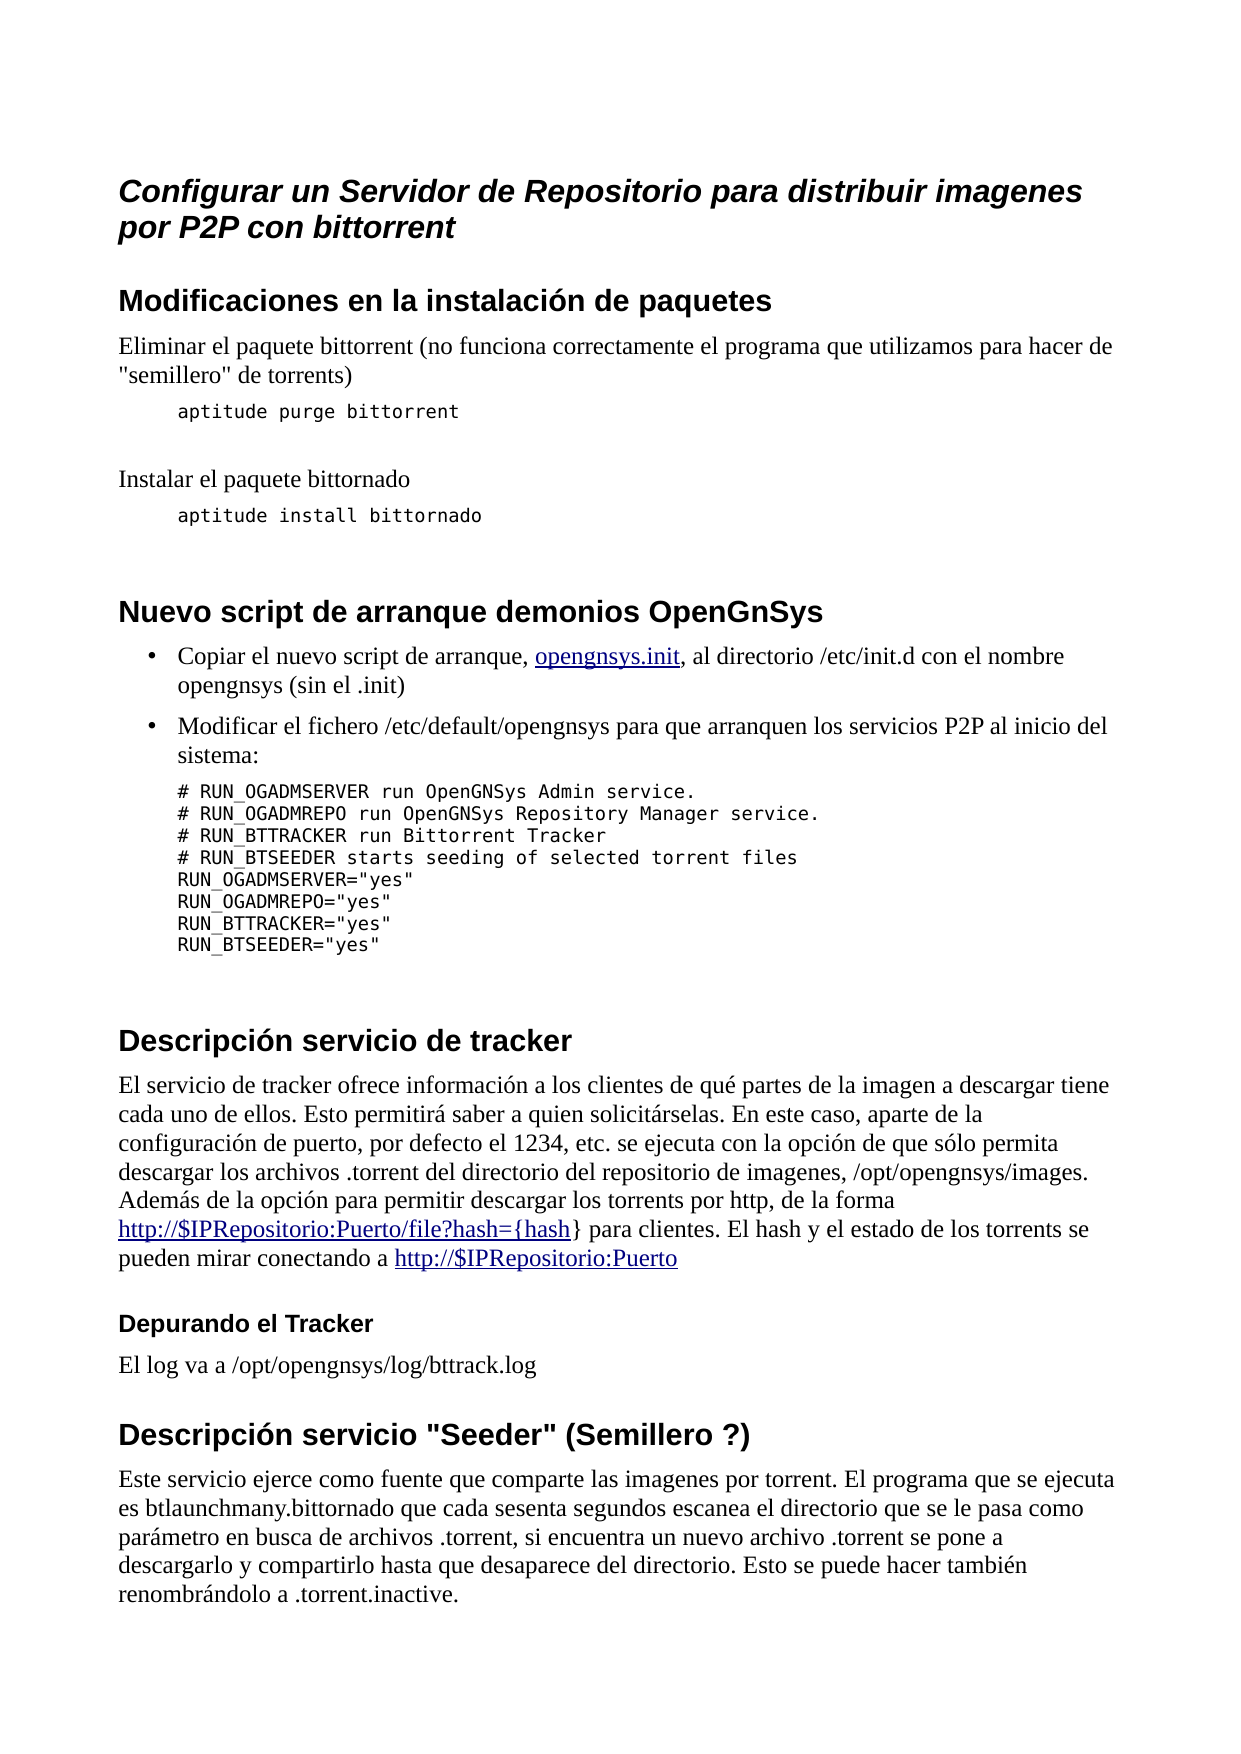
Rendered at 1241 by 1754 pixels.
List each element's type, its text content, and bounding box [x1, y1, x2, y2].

subtitle Nuevo script de arranque demonios OpenGnSys [118, 593, 1122, 629]
text Eliminar el paquete bittorrent (no funciona correctamente el programa que utilizamos para hacer de "semillero" de torrents) [118, 331, 1122, 388]
list Copiar el nuevo script de arranque, ​opengnsys.init, al directorio /etc/init.d con el nombre opengnsys (sin el .init) [148, 641, 1122, 699]
subtitle Descripción servicio "Seeder" (Semillero ?) [118, 1417, 1122, 1452]
text Este servicio ejerce como fuente que comparte las imagenes por torrent. El programa que se ejecuta es btlaunchmany.bittornado que cada sesenta segundos escanea el directorio que se le pasa como parámetro en busca de archivos .torrent, si encuentra un nuevo archivo .torrent se pone a descargarlo y compartirlo hasta que desaparece del directorio. Esto se puede hacer también renombrándolo a .torrent.inactive. [118, 1464, 1122, 1608]
subtitle Descripción servicio de tracker [118, 1022, 1122, 1058]
subtitle Modificaciones en la instalación de paquetes [118, 283, 1122, 318]
list Modificar el fichero /etc/default/opengnsys para que arranquen los servicios P2P al inicio del sistema: [148, 711, 1122, 769]
text aptitude purge bittorrent [177, 401, 1063, 423]
text aptitude install bittornado [177, 505, 1063, 527]
subtitle Depurando el Tracker [118, 1309, 1122, 1338]
text El log va a /opt/opengnsys/log/bttrack.log [118, 1350, 1122, 1379]
subtitle Configurar un Servidor de Repositorio para distribuir imagenes por P2P con bittorrent [118, 172, 1122, 246]
text Instalar el paquete bittornado [118, 464, 1122, 493]
text # RUN_OGADMSERVER run OpenGNSys Admin service. # RUN_OGADMREPO run OpenGNSys Repository Manager service. # RUN_BTTRACKER run Bittorrent Tracker # RUN_BTSEEDER starts seeding of selected torrent files RUN_OGADMSERVER="yes" RUN_OGADMREPO="yes" RUN_BTTRACKER="yes" RUN_BTSEEDER="yes" [177, 781, 1063, 956]
text El servicio de tracker ofrece información a los clientes de qué partes de la imagen a descargar tiene cada uno de ellos. Esto permitirá saber a quien solicitárselas. En este caso, aparte de la configuración de puerto, por defecto el 1234, etc. se ejecuta con la opción de que sólo permita descargar los archivos .torrent del directorio del repositorio de imagenes, /opt/opengnsys/images. Además de la opción para permitir descargar los torrents por http, de la forma ​http://$IPRepositorio:Puerto/file?hash={hash} para clientes. El hash y el estado de los torrents se pueden mirar conectando a ​http://$IPRepositorio:Puerto [118, 1070, 1122, 1272]
